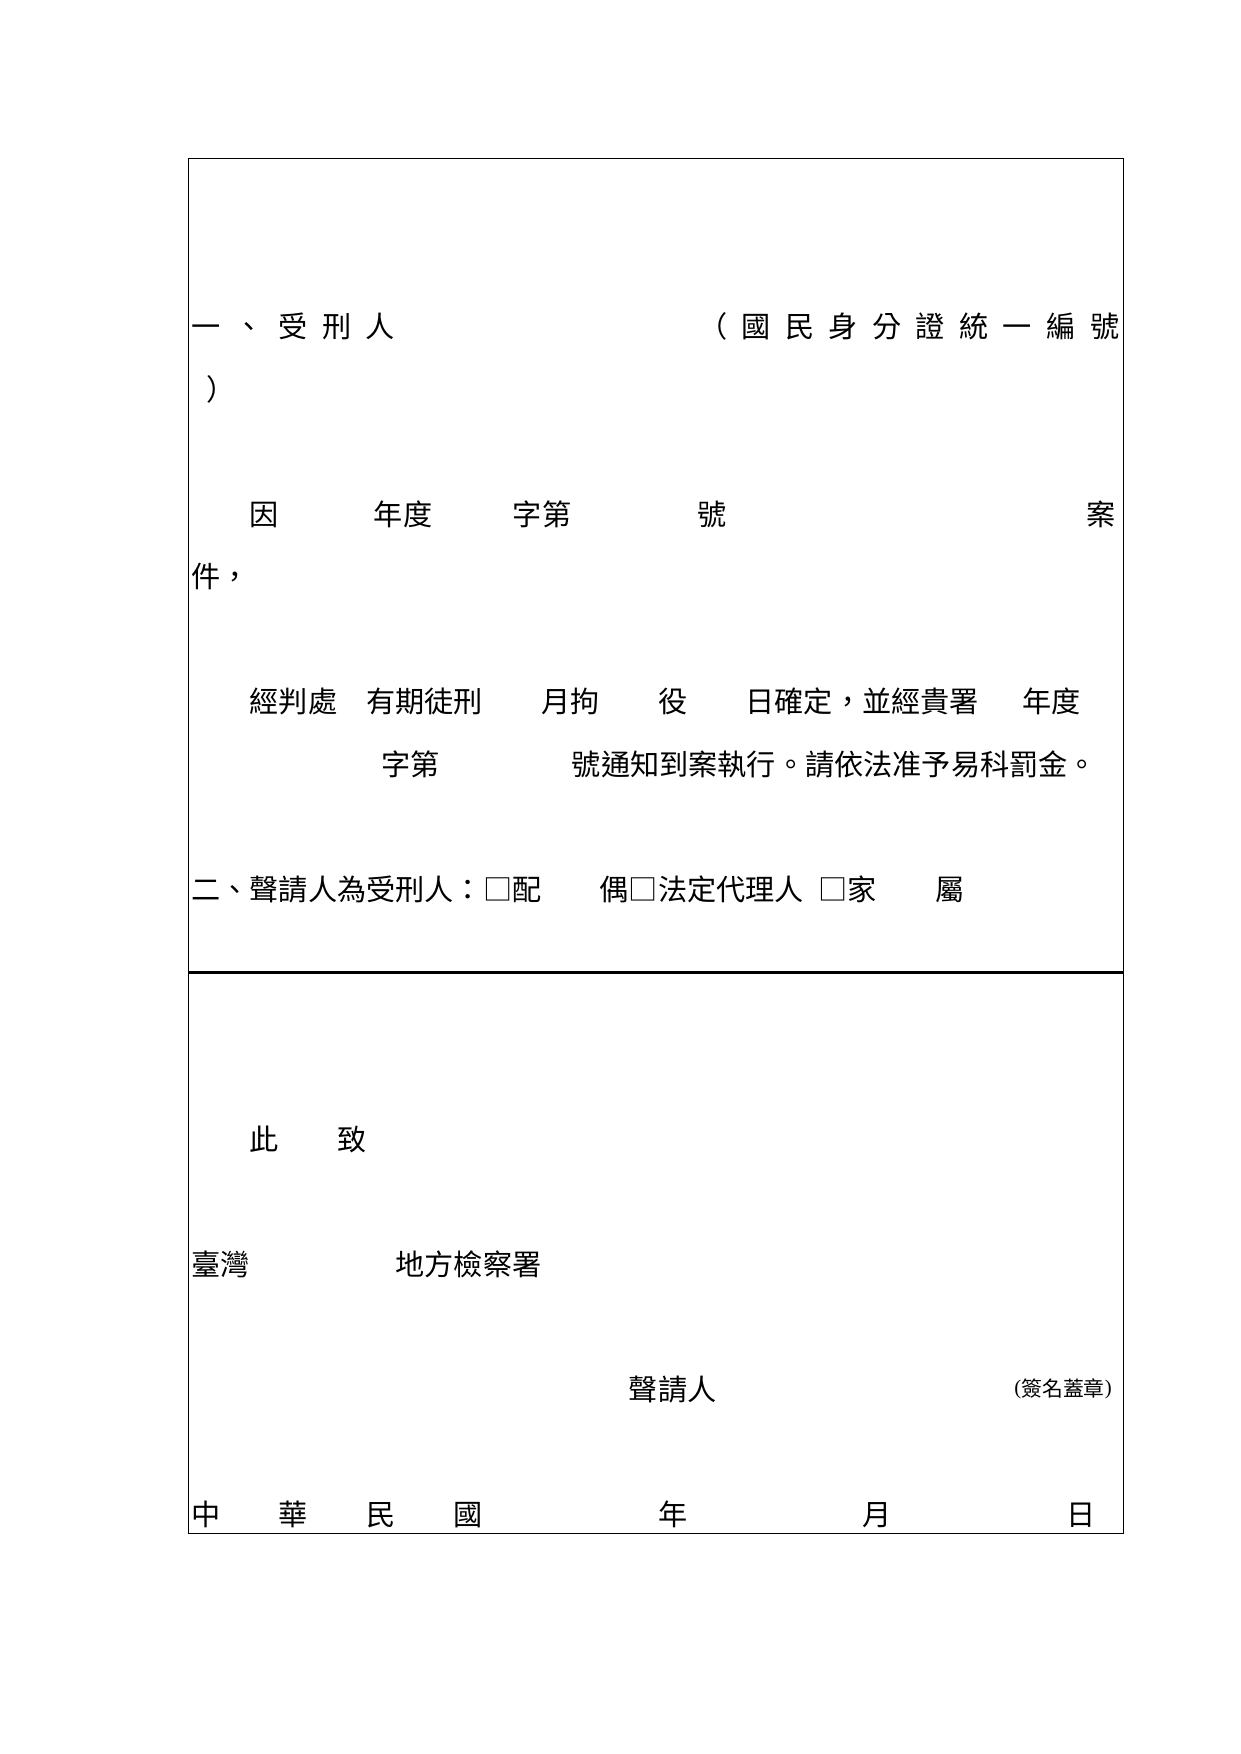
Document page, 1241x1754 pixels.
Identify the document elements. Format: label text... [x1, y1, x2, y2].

table_cell [189, 908, 1123, 971]
table_cell 此 致 臺灣 地方檢察署 聲請人 (簽名蓋章) 中 華 民 國 年 月 日 [189, 974, 1123, 1533]
table_cell 一、受刑人 （國民身分證統一編號 ） 因 年度 字第 號 案件， 經判處 有期徒刑 月拘 役 日確定，並經貴署 年度 字第 號通知到案執行。請依法准予易科罰金。 二、聲請人為受刑人：□配 偶□法定代理人 □家 屬 [189, 159, 1123, 908]
